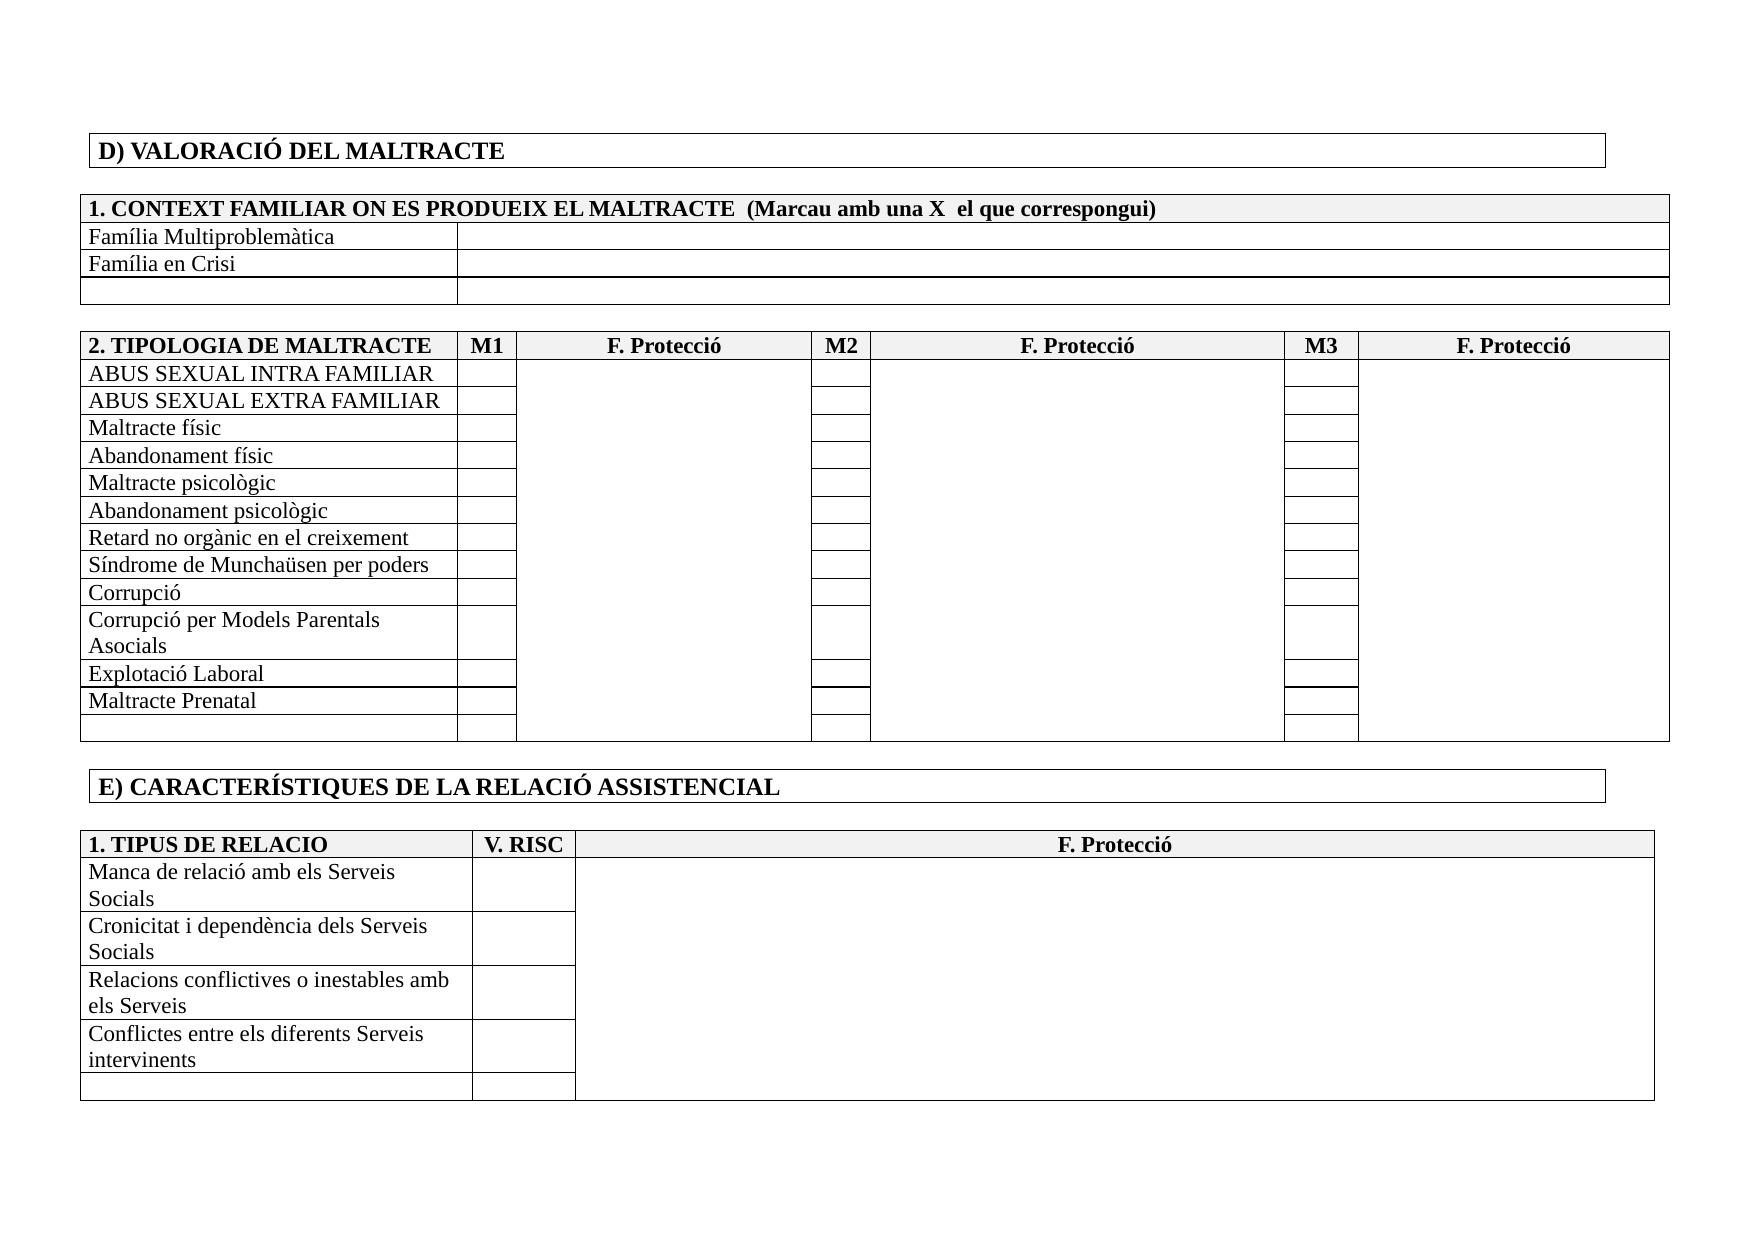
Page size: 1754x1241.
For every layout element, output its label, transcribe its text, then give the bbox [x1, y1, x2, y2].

table_header M2 [812, 332, 870, 359]
table_cell Retard no orgànic en el creixement [81, 524, 457, 550]
table_cell Maltracte físic [81, 415, 457, 441]
table_cell [1285, 415, 1358, 441]
table_cell [812, 551, 870, 578]
table_cell [458, 278, 1669, 304]
table_cell ABUS SEXUAL INTRA FAMILIAR [81, 360, 457, 386]
table_cell Cronicitat i dependència dels Serveis Socials [81, 912, 472, 965]
table_cell [812, 606, 870, 659]
table_cell [81, 1073, 472, 1100]
table_cell [473, 858, 575, 911]
table_cell [458, 606, 516, 659]
table_cell [458, 688, 516, 714]
table_header F. Protecció [576, 831, 1654, 857]
table_header M3 [1285, 332, 1358, 359]
table_cell Família en Crisi [81, 250, 457, 276]
table_cell [81, 278, 457, 304]
table_cell [812, 360, 870, 386]
table_cell [458, 660, 516, 686]
table_cell [458, 524, 516, 550]
table_cell Corrupció [81, 579, 457, 605]
text D) VALORACIÓ DEL MALTRACTE [90, 134, 1605, 167]
table_cell [458, 579, 516, 605]
table_cell [1285, 715, 1358, 741]
table_cell [1285, 360, 1358, 386]
table_cell [473, 1073, 575, 1100]
table_cell Relacions conflictives o inestables amb els Serveis [81, 966, 472, 1018]
table_cell [473, 912, 575, 965]
table_header M1 [458, 332, 516, 359]
table_cell [1285, 442, 1358, 468]
table_cell [458, 497, 516, 523]
table_header 1. TIPUS DE RELACIO [81, 831, 472, 857]
table_cell [1359, 360, 1669, 741]
table_cell [517, 360, 811, 741]
table_cell [473, 966, 575, 1018]
table_cell Explotació Laboral [81, 660, 457, 686]
table_cell [1285, 688, 1358, 714]
table_cell [812, 497, 870, 523]
table_cell Maltracte Prenatal [81, 688, 457, 714]
table_cell [1285, 524, 1358, 550]
table_cell [1285, 497, 1358, 523]
table_cell [812, 688, 870, 714]
table_header F. Protecció [871, 332, 1284, 359]
table_cell [871, 360, 1284, 741]
table_cell Corrupció per Models Parentals Asocials [81, 606, 457, 659]
table_header 2. TIPOLOGIA DE MALTRACTE [81, 332, 457, 359]
table_cell [458, 415, 516, 441]
table_cell [1285, 660, 1358, 686]
table_cell [812, 387, 870, 413]
table_cell [458, 715, 516, 741]
table_cell [458, 360, 516, 386]
table_cell [1285, 606, 1358, 659]
table_cell [812, 524, 870, 550]
table_cell [458, 551, 516, 578]
table_header 1. CONTEXT FAMILIAR ON ES PRODUEIX EL MALTRACTE (Marcau amb una X el que correspongui) [81, 195, 1669, 222]
table_cell [458, 387, 516, 413]
table_cell Abandonament psicològic [81, 497, 457, 523]
table_cell [458, 442, 516, 468]
table_cell [473, 1020, 575, 1072]
table_cell Maltracte psicològic [81, 469, 457, 496]
table_cell [1285, 469, 1358, 496]
table_cell [81, 715, 457, 741]
table_cell Conflictes entre els diferents Serveis intervinents [81, 1020, 472, 1072]
table_cell [1285, 579, 1358, 605]
table_cell Família Multiproblemàtica [81, 223, 457, 249]
table_cell Abandonament físic [81, 442, 457, 468]
table_header V. RISC [473, 831, 575, 857]
table_cell [812, 469, 870, 496]
table_header F. Protecció [517, 332, 811, 359]
table_cell Manca de relació amb els Serveis Socials [81, 858, 472, 911]
table_cell [812, 579, 870, 605]
table_cell [812, 660, 870, 686]
table_cell ABUS SEXUAL EXTRA FAMILIAR [81, 387, 457, 413]
table_cell [576, 858, 1654, 1100]
table_cell [1285, 551, 1358, 578]
table_cell [458, 223, 1669, 249]
table_cell Síndrome de Munchaüsen per poders [81, 551, 457, 578]
table_cell [458, 469, 516, 496]
table_cell [812, 415, 870, 441]
table_cell [1285, 387, 1358, 413]
table_cell [458, 250, 1669, 276]
table_cell [812, 442, 870, 468]
text E) CARACTERÍSTIQUES DE LA RELACIÓ ASSISTENCIAL [90, 770, 1605, 802]
table_header F. Protecció [1359, 332, 1669, 359]
table_cell [812, 715, 870, 741]
